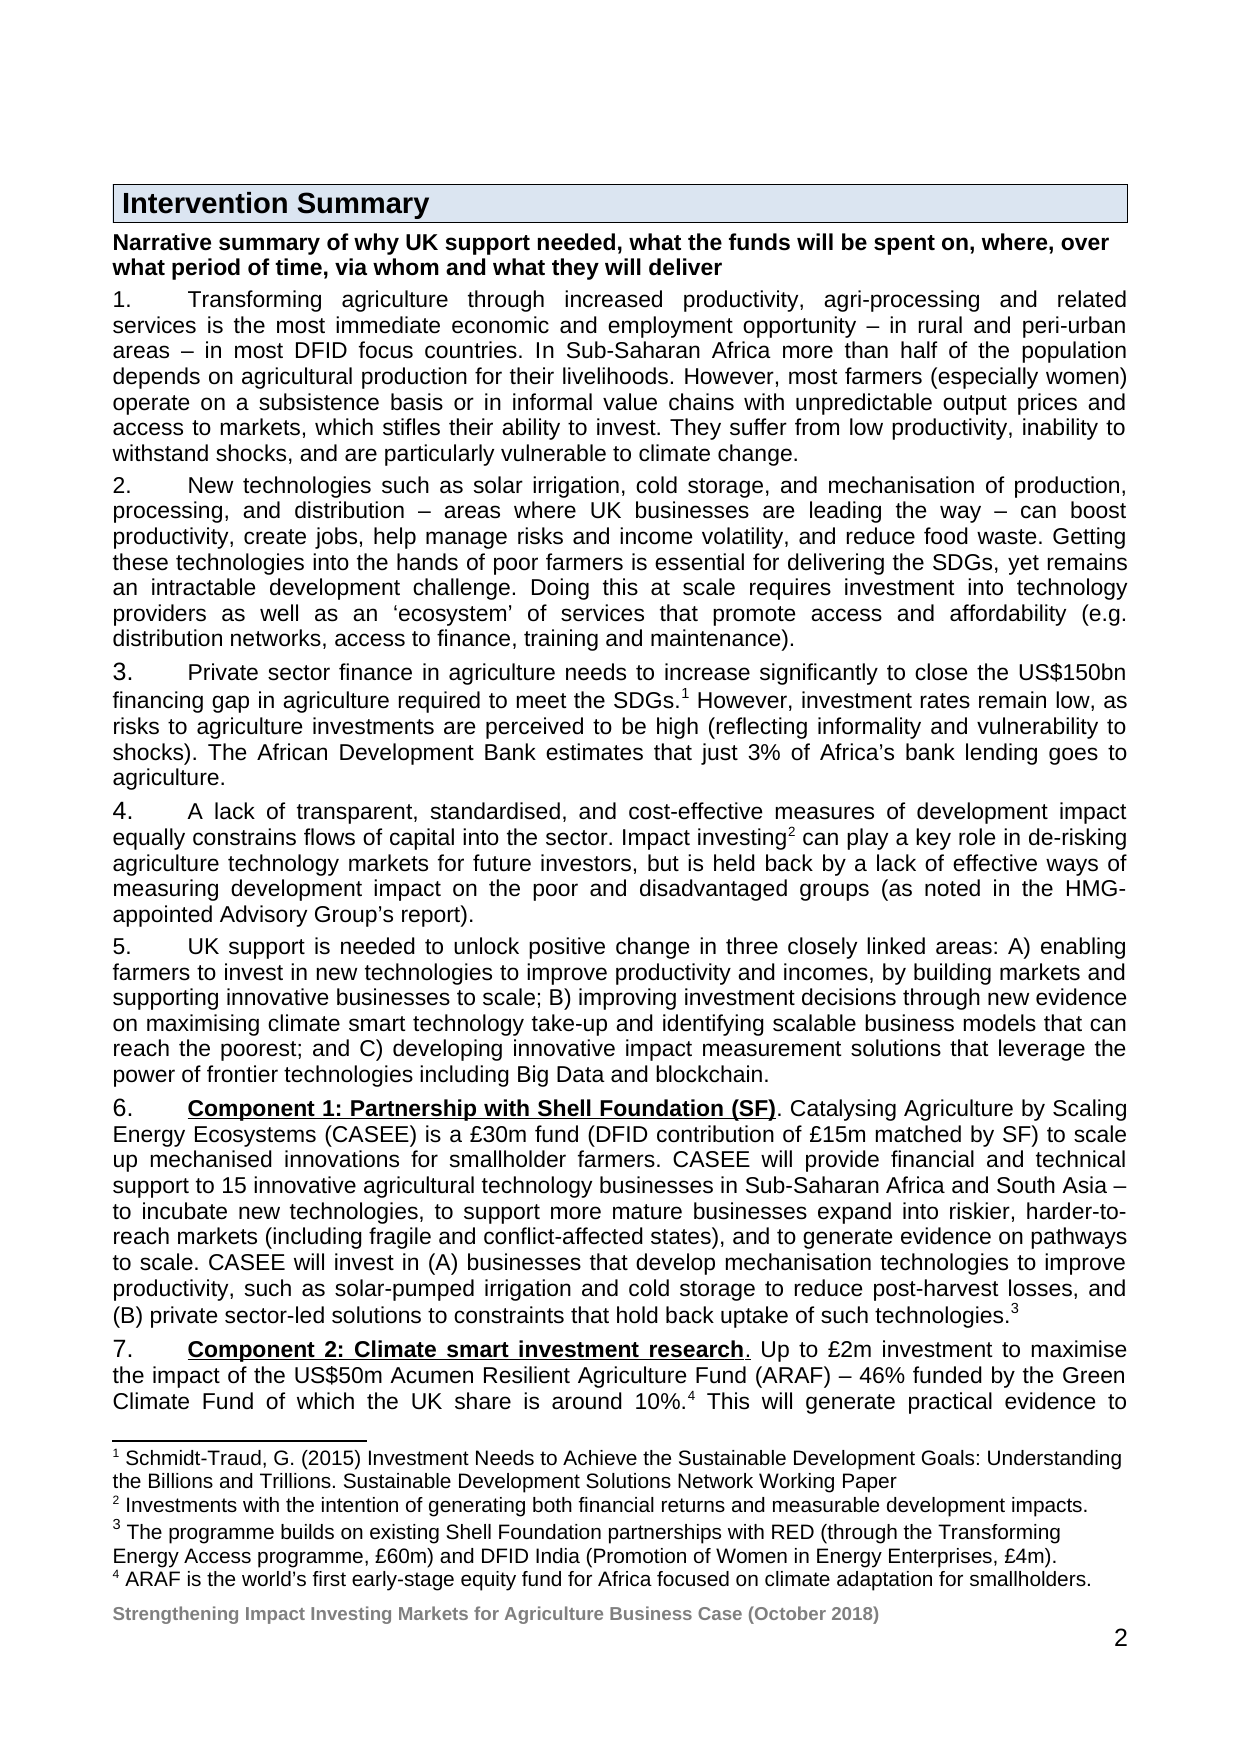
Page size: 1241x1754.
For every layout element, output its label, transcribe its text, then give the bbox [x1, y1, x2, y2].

list New technologies such as solar irrigation, cold storage, and mechanisation of production, processing, and distribution – areas where UK businesses are leading the way – can boost productivity, create jobs, help manage risks and income volatility, and reduce food waste. Getting these technologies into the hands of poor farmers is essential for delivering the SDGs, yet remains an intractable development challenge. Doing this at scale requires investment into technology providers as well as an ‘ecosystem’ of services that promote access and affordability (e.g. distribution networks, access to finance, training and maintenance). [112, 472, 1128, 652]
list Private sector finance in agriculture needs to increase significantly to close the US$150bn financing gap in agriculture required to meet the SDGs. However, investment rates remain low, as risks to agriculture investments are perceived to be high (reflecting informality and vulnerability to shocks). The African Development Bank estimates that just 3% of Africa’s bank lending goes to agriculture. [112, 658, 1128, 791]
list Component 2: Climate smart investment research. Up to £2m investment to maximise the impact of the US$50m Acumen Resilient Agriculture Fund (ARAF) – 46% funded by the Green Climate Fund of which the UK share is around 10%. This will generate practical evidence to [112, 1335, 1128, 1414]
list Investments with the intention of generating both financial returns and measurable development impacts. [112, 1493, 1128, 1516]
list Schmidt-Traud, G. (2015) Investment Needs to Achieve the Sustainable Development Goals: Understanding the Billions and Trillions. Sustainable Development Solutions Network Working Paper [112, 1447, 1128, 1493]
list ARAF is the world’s first early-stage equity fund for Africa focused on climate adaptation for smallholders. [112, 1568, 1128, 1591]
list A lack of transparent, standardised, and cost-effective measures of development impact equally constrains flows of capital into the sector. Impact investing can play a key role in de-risking agriculture technology markets for future investors, but is held back by a lack of effective ways of measuring development impact on the poor and disadvantaged groups (as noted in the HMG-appointed Advisory Group’s report). [112, 797, 1128, 927]
list Component 1: Partnership with Shell Foundation (SF). Catalysing Agriculture by Scaling Energy Ecosystems (CASEE) is a £30m fund (DFID contribution of £15m matched by SF) to scale up mechanised innovations for smallholder farmers. CASEE will provide financial and technical support to 15 innovative agricultural technology businesses in Sub-Saharan Africa and South Asia – to incubate new technologies, to support more mature businesses expand into riskier, harder-to-reach markets (including fragile and conflict-affected states), and to generate evidence on pathways to scale. CASEE will invest in (A) businesses that develop mechanisation technologies to improve productivity, such as solar-pumped irrigation and cold storage to reduce post-harvest losses, and (B) private sector-led solutions to constraints that hold back uptake of such technologies. [112, 1094, 1128, 1329]
list The programme builds on existing Shell Foundation partnerships with RED (through the Transforming Energy Access programme, £60m) and DFID India (Promotion of Women in Energy Enterprises, £4m). [112, 1516, 1128, 1568]
list UK support is needed to unlock positive change in three closely linked areas: A) enabling farmers to invest in new technologies to improve productivity and incomes, by building markets and supporting innovative businesses to scale; B) improving investment decisions through new evidence on maximising climate smart technology take-up and identifying scalable business models that can reach the poorest; and C) developing innovative impact measurement solutions that leverage the power of frontier technologies including Big Data and blockchain. [112, 934, 1128, 1087]
list Transforming agriculture through increased productivity, agri-processing and related services is the most immediate economic and employment opportunity – in rural and peri-urban areas – in most DFID focus countries. In Sub-Saharan Africa more than half of the population depends on agricultural production for their livelihoods. However, most farmers (especially women) operate on a subsistence basis or in informal value chains with unpredictable output prices and access to markets, which stifles their ability to invest. They suffer from low productivity, inability to withstand shocks, and are particularly vulnerable to climate change. [112, 287, 1128, 466]
text Narrative summary of why UK support needed, what the funds will be spent on, where, over what period of time, via whom and what they will deliver [112, 229, 1128, 281]
text Intervention Summary [114, 185, 1127, 222]
